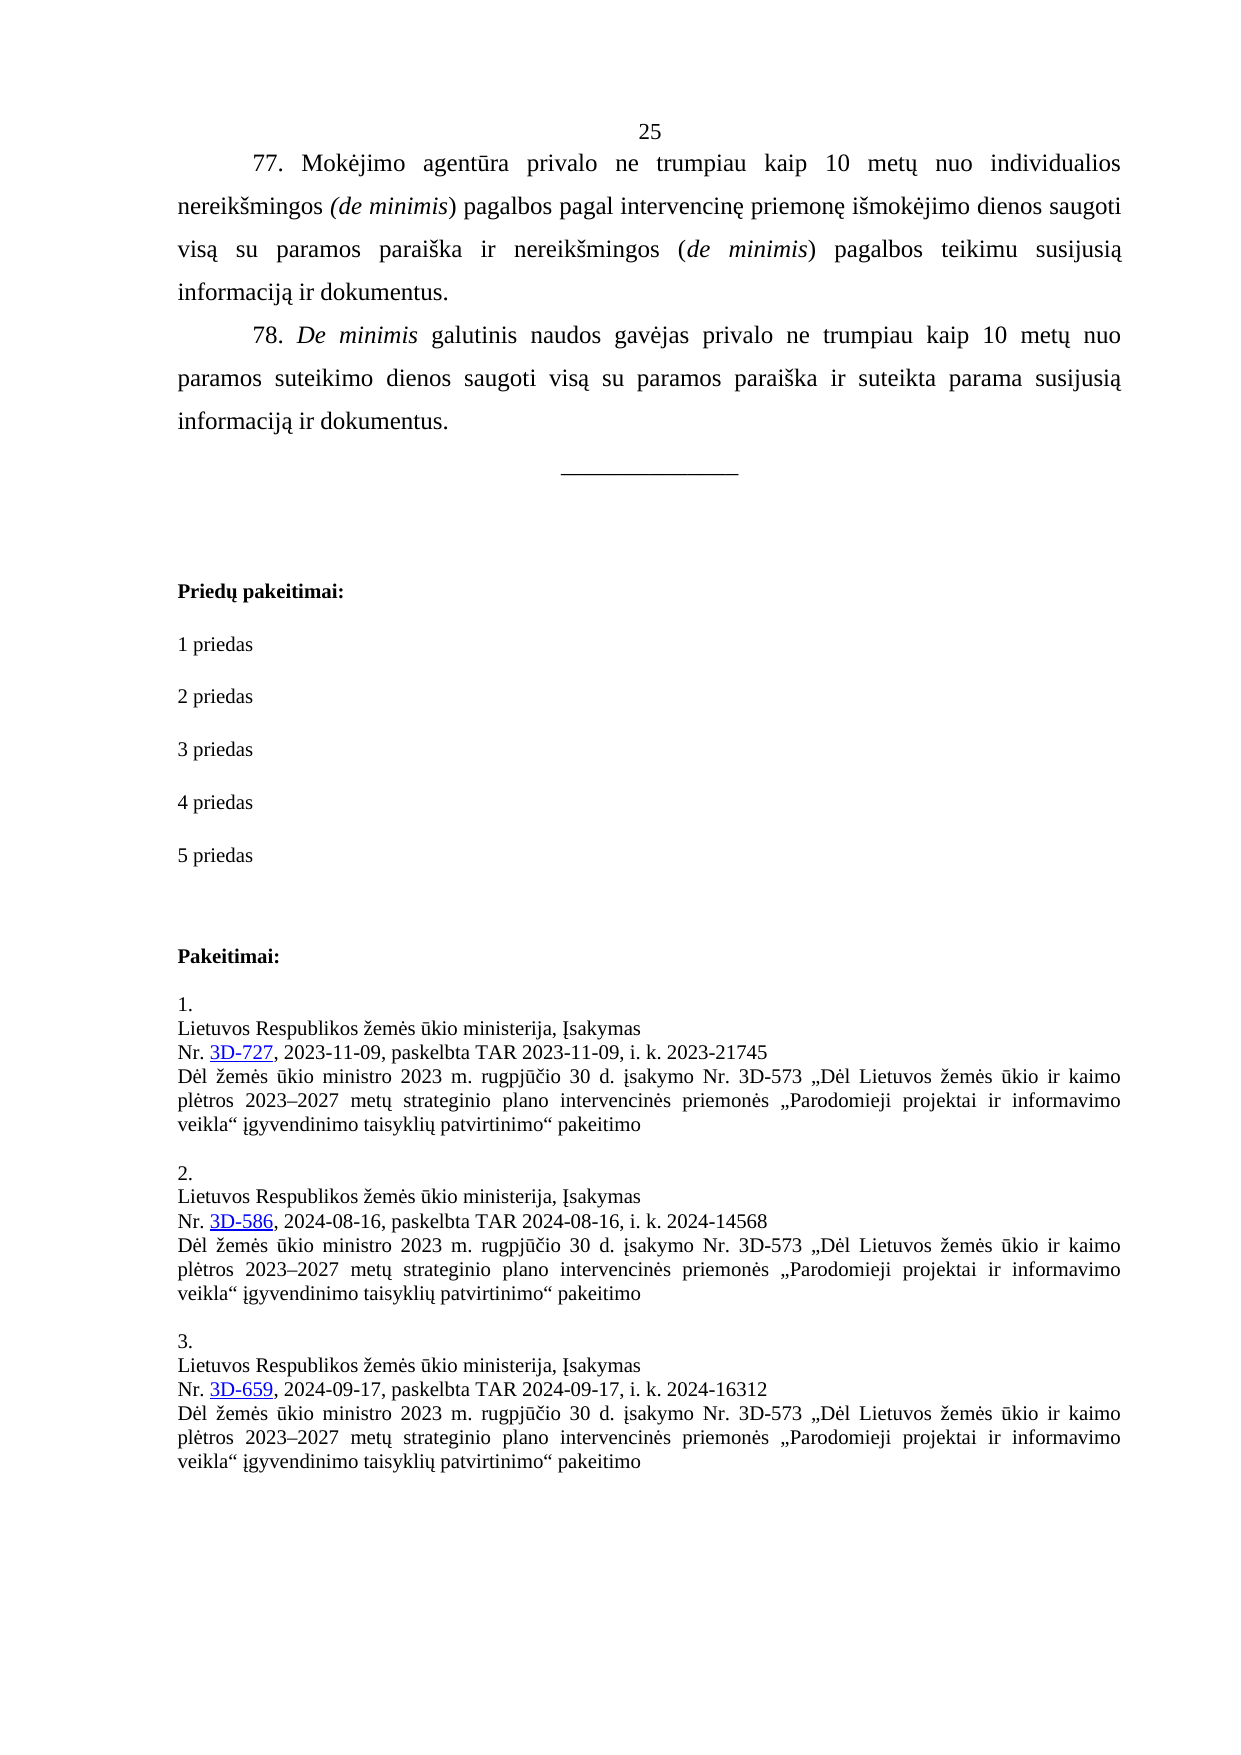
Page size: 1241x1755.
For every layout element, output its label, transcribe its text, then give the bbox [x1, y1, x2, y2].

text 3. [177, 1329, 1122, 1353]
text Lietuvos Respublikos žemės ūkio ministerija, Įsakymas [177, 1353, 1122, 1377]
text Dėl žemės ūkio ministro 2023 m. rugpjūčio 30 d. įsakymo Nr. 3D-573 „Dėl Lietuvos žemės ūkio ir kaimo plėtros 2023–2027 metų strateginio plano intervencinės priemonės „Parodomieji projektai ir informavimo veikla“ įgyvendinimo taisyklių patvirtinimo“ pakeitimo [177, 1233, 1122, 1305]
text 1 priedas [177, 632, 1122, 656]
text Nr. 3D-586, 2024-08-16, paskelbta TAR 2024-08-16, i. k. 2024-14568 [177, 1208, 1122, 1233]
text Lietuvos Respublikos žemės ūkio ministerija, Įsakymas [177, 1184, 1122, 1208]
text Nr. 3D-727, 2023-11-09, paskelbta TAR 2023-11-09, i. k. 2023-21745 [177, 1040, 1122, 1064]
text 77. Mokėjimo agentūra privalo ne trumpiau kaip 10 metų nuo individualios nereikšmingos (de minimis) pagalbos pagal intervencinę priemonę išmokėjimo dienos saugoti visą su paramos paraiška ir nereikšmingos (de minimis) pagalbos teikimu susijusią informaciją ir dokumentus. [177, 148, 1122, 306]
text Dėl žemės ūkio ministro 2023 m. rugpjūčio 30 d. įsakymo Nr. 3D-573 „Dėl Lietuvos žemės ūkio ir kaimo plėtros 2023–2027 metų strateginio plano intervencinės priemonės „Parodomieji projektai ir informavimo veikla“ įgyvendinimo taisyklių patvirtinimo“ pakeitimo [177, 1401, 1122, 1473]
text 2. [177, 1160, 1122, 1184]
text Nr. 3D-659, 2024-09-17, paskelbta TAR 2024-09-17, i. k. 2024-16312 [177, 1377, 1122, 1401]
text 78. De minimis galutinis naudos gavėjas privalo ne trumpiau kaip 10 metų nuo paramos suteikimo dienos saugoti visą su paramos paraiška ir suteikta parama susijusią informaciją ir dokumentus. [177, 320, 1122, 435]
text ______________ [177, 449, 1122, 478]
text Lietuvos Respublikos žemės ūkio ministerija, Įsakymas [177, 1016, 1122, 1040]
text 3 priedas [177, 737, 1122, 761]
text 2 priedas [177, 684, 1122, 708]
text Priedų pakeitimai: [177, 579, 1122, 603]
text 5 priedas [177, 843, 1122, 867]
text Pakeitimai: [177, 944, 1122, 968]
text Dėl žemės ūkio ministro 2023 m. rugpjūčio 30 d. įsakymo Nr. 3D-573 „Dėl Lietuvos žemės ūkio ir kaimo plėtros 2023–2027 metų strateginio plano intervencinės priemonės „Parodomieji projektai ir informavimo veikla“ įgyvendinimo taisyklių patvirtinimo“ pakeitimo [177, 1064, 1122, 1136]
text 4 priedas [177, 790, 1122, 814]
text 1. [177, 992, 1122, 1016]
